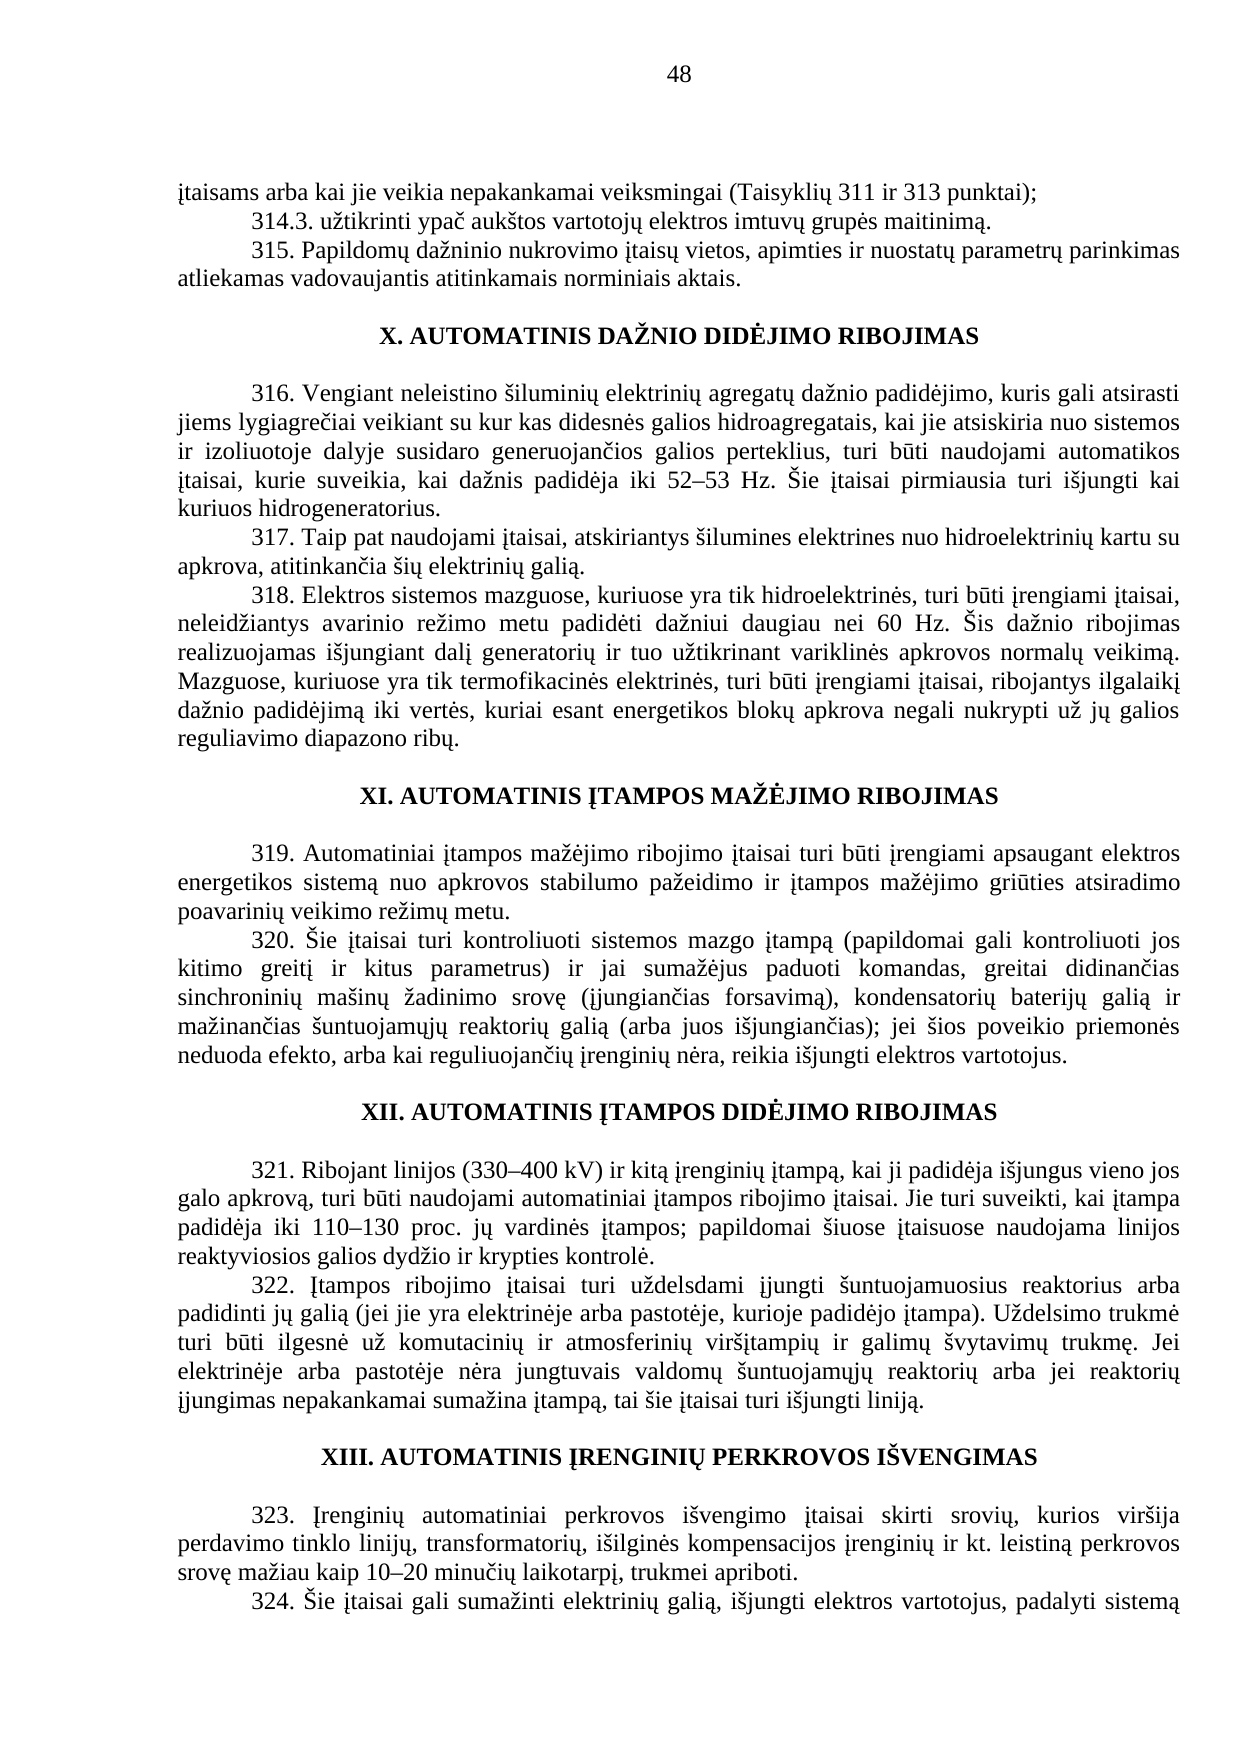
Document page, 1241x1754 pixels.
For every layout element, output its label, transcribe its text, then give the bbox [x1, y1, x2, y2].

text 323. Įrenginių automatiniai perkrovos išvengimo įtaisai skirti srovių, kurios viršija perdavimo tinklo linijų, transformatorių, išilginės kompensacijos įrenginių ir kt. leistiną perkrovos srovę mažiau kaip 10–20 minučių laikotarpį, trukmei apriboti. [177, 1500, 1181, 1586]
text 320. Šie įtaisai turi kontroliuoti sistemos mazgo įtampą (papildomai gali kontroliuoti jos kitimo greitį ir kitus parametrus) ir jai sumažėjus paduoti komandas, greitai didinančias sinchroninių mašinų žadinimo srovę (įjungiančias forsavimą), kondensatorių baterijų galią ir mažinančias šuntuojamųjų reaktorių galią (arba juos išjungiančias); jei šios poveikio priemonės neduoda efekto, arba kai reguliuojančių įrenginių nėra, reikia išjungti elektros vartotojus. [177, 925, 1181, 1068]
text XII. AUTOMATINIS ĮTAMPOS DIDĖJIMO RIBOJIMAS [177, 1097, 1181, 1126]
text XI. AUTOMATINIS ĮTAMPOS MAŽĖJIMO RIBOJIMAS [177, 781, 1181, 810]
text 322. Įtampos ribojimo įtaisai turi uždelsdami įjungti šuntuojamuosius reaktorius arba padidinti jų galią (jei jie yra elektrinėje arba pastotėje, kurioje padidėjo įtampa). Uždelsimo trukmė turi būti ilgesnė už komutacinių ir atmosferinių viršįtampių ir galimų švytavimų trukmę. Jei elektrinėje arba pastotėje nėra jungtuvais valdomų šuntuojamųjų reaktorių arba jei reaktorių įjungimas nepakankamai sumažina įtampą, tai šie įtaisai turi išjungti liniją. [177, 1270, 1181, 1413]
text 319. Automatiniai įtampos mažėjimo ribojimo įtaisai turi būti įrengiami apsaugant elektros energetikos sistemą nuo apkrovos stabilumo pažeidimo ir įtampos mažėjimo griūties atsiradimo poavarinių veikimo režimų metu. [177, 838, 1181, 925]
text XIII. AUTOMATINIS ĮRENGINIŲ PERKROVOS IŠVENGIMAS [177, 1442, 1181, 1471]
text X. AUTOMATINIS DAŽNIO DIDĖJIMO RIBOJIMAS [177, 321, 1181, 350]
text 317. Taip pat naudojami įtaisai, atskiriantys šilumines elektrines nuo hidroelektrinių kartu su apkrova, atitinkančia šių elektrinių galią. [177, 522, 1181, 580]
text 314.3. užtikrinti ypač aukštos vartotojų elektros imtuvų grupės maitinimą. [177, 206, 1181, 235]
text 318. Elektros sistemos mazguose, kuriuose yra tik hidroelektrinės, turi būti įrengiami įtaisai, neleidžiantys avarinio režimo metu padidėti dažniui daugiau nei 60 Hz. Šis dažnio ribojimas realizuojamas išjungiant dalį generatorių ir tuo užtikrinant variklinės apkrovos normalų veikimą. Mazguose, kuriuose yra tik termofikacinės elektrinės, turi būti įrengiami įtaisai, ribojantys ilgalaikį dažnio padidėjimą iki vertės, kuriai esant energetikos blokų apkrova negali nukrypti už jų galios reguliavimo diapazono ribų. [177, 580, 1181, 752]
text 315. Papildomų dažninio nukrovimo įtaisų vietos, apimties ir nuostatų parametrų parinkimas atliekamas vadovaujantis atitinkamais norminiais aktais. [177, 235, 1181, 292]
text įtaisams arba kai jie veikia nepakankamai veiksmingai (Taisyklių 311 ir 313 punktai); [177, 177, 1181, 206]
text 316. Vengiant neleistino šiluminių elektrinių agregatų dažnio padidėjimo, kuris gali atsirasti jiems lygiagrečiai veikiant su kur kas didesnės galios hidroagregatais, kai jie atsiskiria nuo sistemos ir izoliuotoje dalyje susidaro generuojančios galios perteklius, turi būti naudojami automatikos įtaisai, kurie suveikia, kai dažnis padidėja iki 52–53 Hz. Šie įtaisai pirmiausia turi išjungti kai kuriuos hidrogeneratorius. [177, 378, 1181, 522]
text 324. Šie įtaisai gali sumažinti elektrinių galią, išjungti elektros vartotojus, padalyti sistemą [177, 1586, 1181, 1615]
text 321. Ribojant linijos (330–400 kV) ir kitą įrenginių įtampą, kai ji padidėja išjungus vieno jos galo apkrovą, turi būti naudojami automatiniai įtampos ribojimo įtaisai. Jie turi suveikti, kai įtampa padidėja iki 110–130 proc. jų vardinės įtampos; papildomai šiuose įtaisuose naudojama linijos reaktyviosios galios dydžio ir krypties kontrolė. [177, 1155, 1181, 1270]
